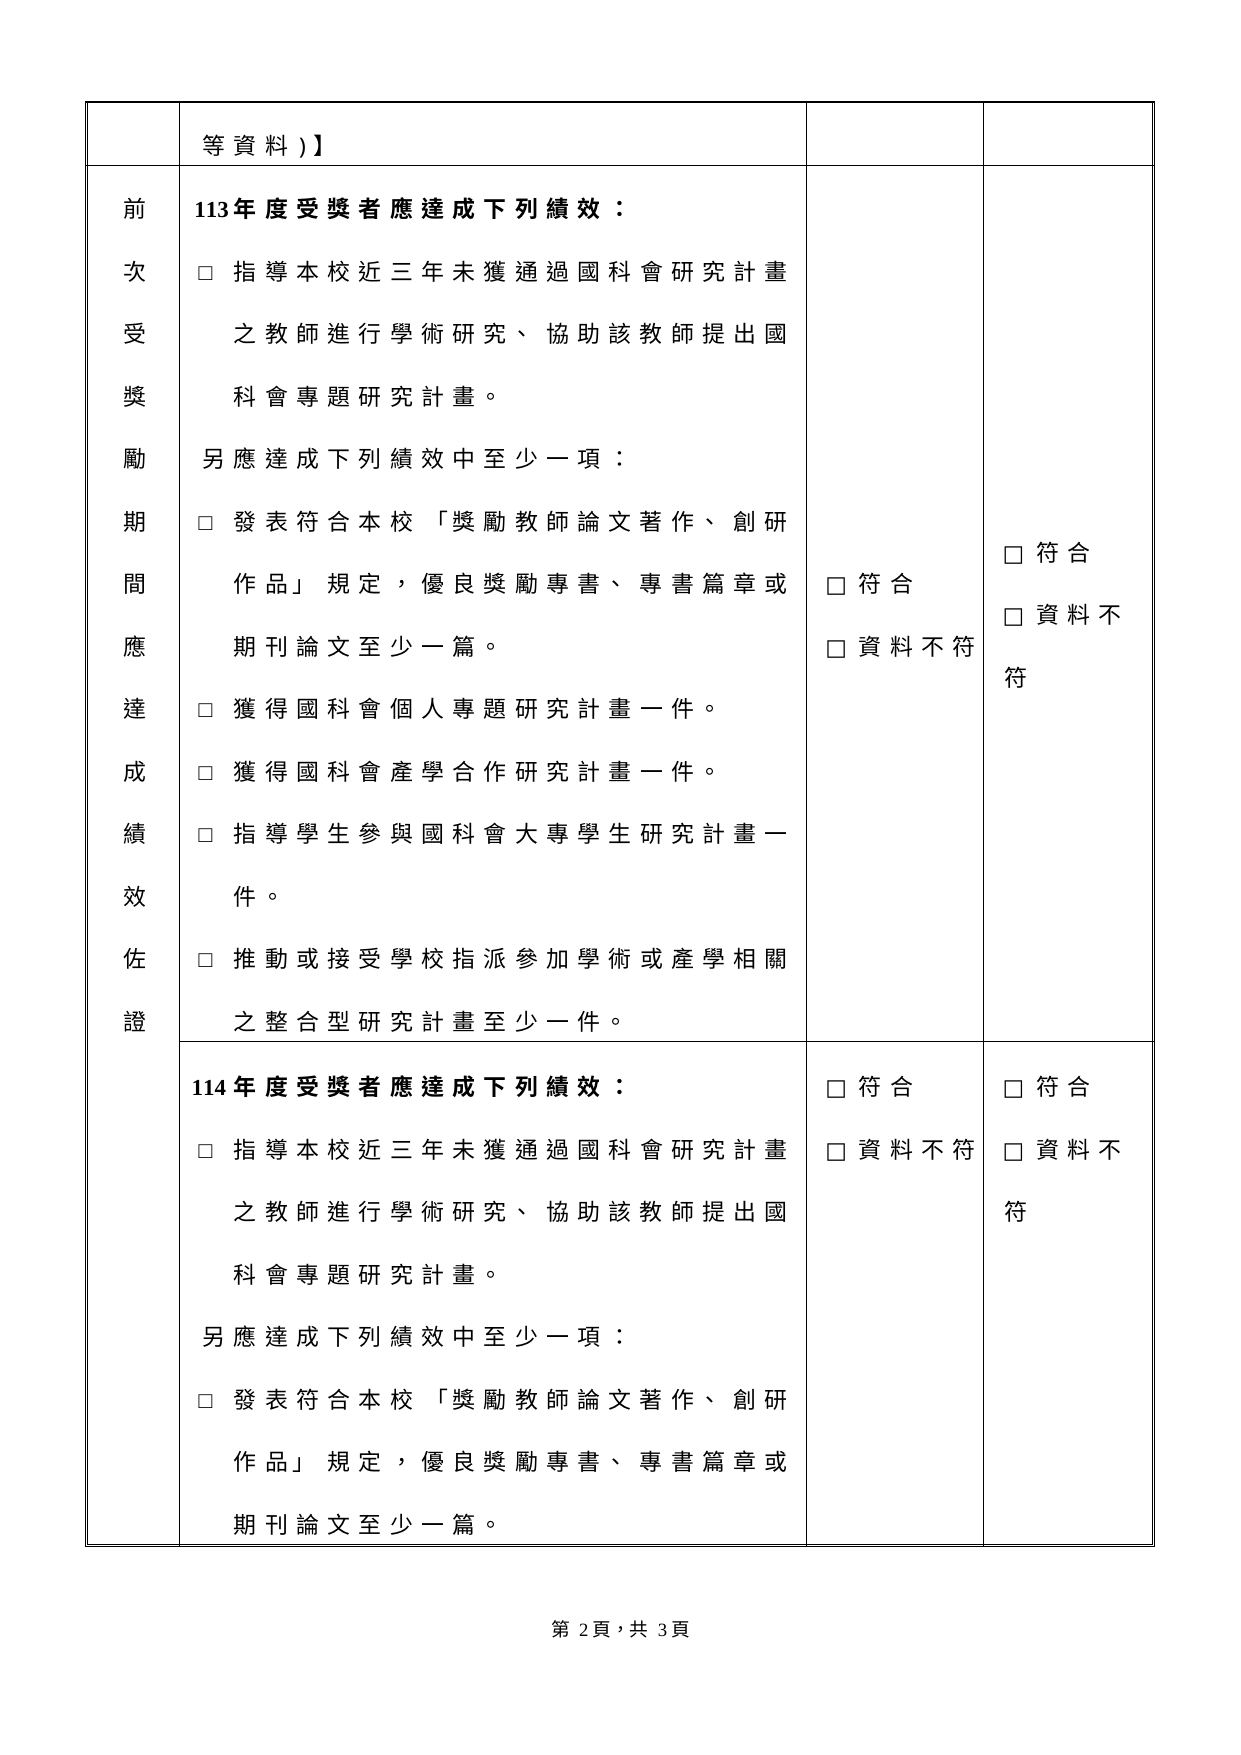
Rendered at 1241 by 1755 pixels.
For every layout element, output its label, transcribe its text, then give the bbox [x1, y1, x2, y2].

table_cell [88, 103, 179, 165]
table_cell □ 符合 □ 資料不符 [807, 166, 983, 1041]
table_cell 前次受獎勵期間應達成績效佐證 [88, 166, 179, 1544]
table_cell □ 符合 □ 資料不符 [984, 1042, 1152, 1544]
table_cell [807, 103, 983, 165]
table_cell 113年度受獎者應達成下列績效： 指導本校近三年未獲通過國科會研究計畫之教師進行學術研究、協助該教師提出國科會專題研究計畫。 另應達成下列績效中至少一項： 發表符合本校「獎勵教師論文著作、創研作品」規定，優良獎勵專書、專書篇章或期刊論文至少一篇。 獲得國科會個人專題研究計畫一件。 獲得國科會產學合作研究計畫一件。 指導學生參與國科會大專學生研究計畫一件。 推動或接受學校指派參加學術或產學相關之整合型研究計畫至少一件。 [180, 166, 806, 1041]
table_cell [984, 103, 1152, 165]
table_cell □ 符合 □ 資料不符 [984, 166, 1152, 1041]
table_cell □ 符合 □ 資料不符 [807, 1042, 983, 1544]
table_cell 114年度受獎者應達成下列績效： 指導本校近三年未獲通過國科會研究計畫之教師進行學術研究、協助該教師提出國科會專題研究計畫。 另應達成下列績效中至少一項： 發表符合本校「獎勵教師論文著作、創研作品」規定，優良獎勵專書、專書篇章或期刊論文至少一篇。 獲得國科會個人專題研究計畫一件。 獲得國科會產學合作研究計畫一件。 指導學生參與國科會大專學生研究計畫一件。 推動或接受學校指派參加學術或產學相關之整合型研究計畫至少一件。 [180, 1042, 806, 1544]
table_cell 等資料)】 [180, 103, 806, 165]
